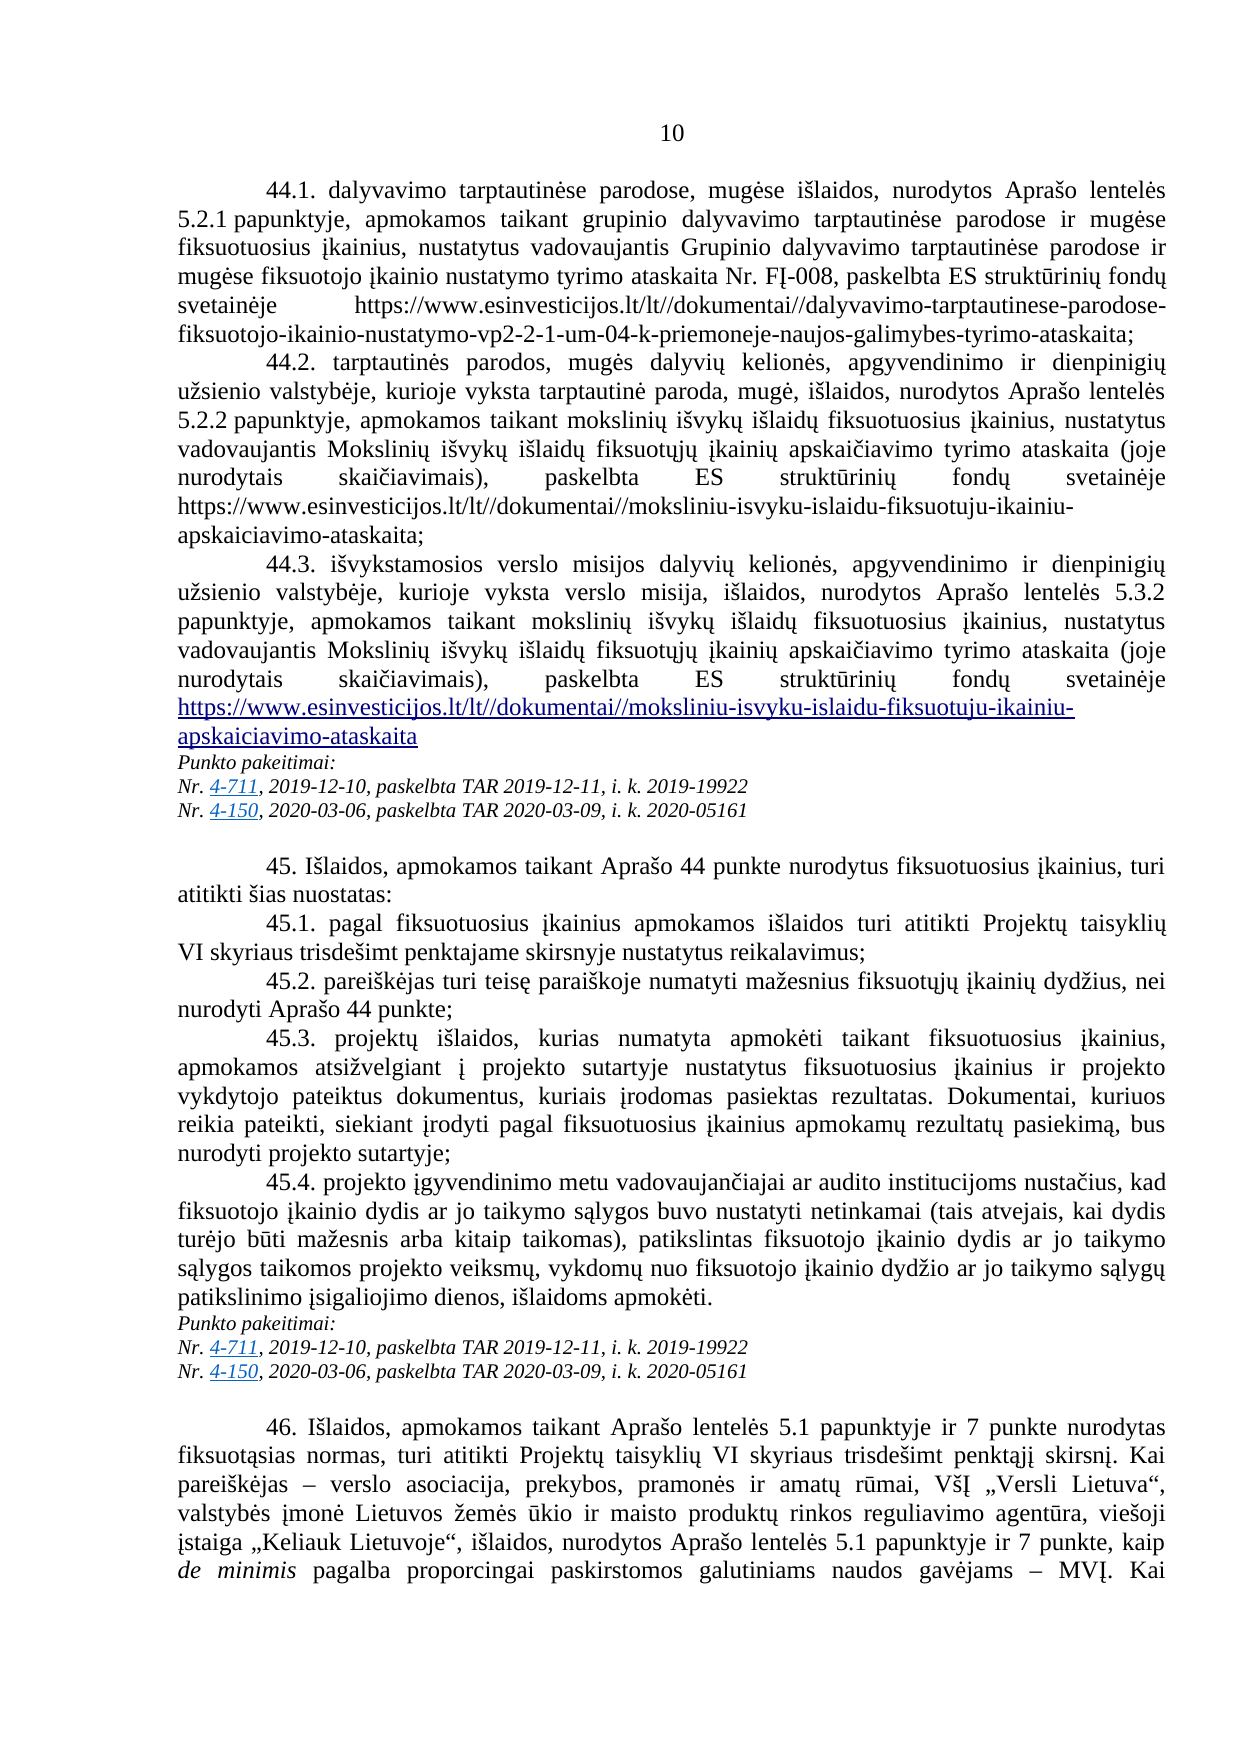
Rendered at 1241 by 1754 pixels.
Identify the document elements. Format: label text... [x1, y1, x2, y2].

text 44.1. dalyvavimo tarptautinėse parodose, mugėse išlaidos, nurodytos Aprašo lentelės 5.2.1 papunktyje, apmokamos taikant grupinio dalyvavimo tarptautinėse parodose ir mugėse fiksuotuosius įkainius, nustatytus vadovaujantis Grupinio dalyvavimo tarptautinėse parodose ir mugėse fiksuotojo įkainio nustatymo tyrimo ataskaita Nr. FĮ-008, paskelbta ES struktūrinių fondų svetainėje https://www.esinvesticijos.lt/lt//dokumentai//dalyvavimo-tarptautinese-parodose-fiksuotojo-ikainio-nustatymo-vp2-2-1-um-04-k-priemoneje-naujos-galimybes-tyrimo-ataskaita; [177, 175, 1167, 347]
text 44.3. išvykstamosios verslo misijos dalyvių kelionės, apgyvendinimo ir dienpinigių užsienio valstybėje, kurioje vyksta verslo misija, išlaidos, nurodytos Aprašo lentelės 5.3.2 papunktyje, apmokamos taikant mokslinių išvykų išlaidų fiksuotuosius įkainius, nustatytus vadovaujantis Mokslinių išvykų išlaidų fiksuotųjų įkainių apskaičiavimo tyrimo ataskaita (joje nurodytais skaičiavimais), paskelbta ES struktūrinių fondų svetainėje https://www.esinvesticijos.lt/lt//dokumentai//moksliniu-isvyku-islaidu-fiksuotuju-ikainiu-apskaiciavimo-ataskaita [177, 549, 1167, 750]
text 45.2. pareiškėjas turi teisę paraiškoje numatyti mažesnius fiksuotųjų įkainių dydžius, nei nurodyti Aprašo 44 punkte; [177, 966, 1167, 1023]
text Nr. 4-150, 2020-03-06, paskelbta TAR 2020-03-09, i. k. 2020-05161 [177, 798, 1167, 822]
text 45.4. projekto įgyvendinimo metu vadovaujančiajai ar audito institucijoms nustačius, kad fiksuotojo įkainio dydis ar jo taikymo sąlygos buvo nustatyti netinkamai (tais atvejais, kai dydis turėjo būti mažesnis arba kitaip taikomas), patikslintas fiksuotojo įkainio dydis ar jo taikymo sąlygos taikomos projekto veiksmų, vykdomų nuo fiksuotojo įkainio dydžio ar jo taikymo sąlygų patikslinimo įsigaliojimo dienos, išlaidoms apmokėti. [177, 1167, 1167, 1311]
text 44.2. tarptautinės parodos, mugės dalyvių kelionės, apgyvendinimo ir dienpinigių užsienio valstybėje, kurioje vyksta tarptautinė paroda, mugė, išlaidos, nurodytos Aprašo lentelės 5.2.2 papunktyje, apmokamos taikant mokslinių išvykų išlaidų fiksuotuosius įkainius, nustatytus vadovaujantis Mokslinių išvykų išlaidų fiksuotųjų įkainių apskaičiavimo tyrimo ataskaita (joje nurodytais skaičiavimais), paskelbta ES struktūrinių fondų svetainėje https://www.esinvesticijos.lt/lt//dokumentai//moksliniu-isvyku-islaidu-fiksuotuju-ikainiu-apskaiciavimo-ataskaita; [177, 347, 1167, 549]
text Nr. 4-150, 2020-03-06, paskelbta TAR 2020-03-09, i. k. 2020-05161 [177, 1359, 1167, 1383]
text Nr. 4-711, 2019-12-10, paskelbta TAR 2019-12-11, i. k. 2019-19922 [177, 774, 1167, 798]
text 45.3. projektų išlaidos, kurias numatyta apmokėti taikant fiksuotuosius įkainius, apmokamos atsižvelgiant į projekto sutartyje nustatytus fiksuotuosius įkainius ir projekto vykdytojo pateiktus dokumentus, kuriais įrodomas pasiektas rezultatas. Dokumentai, kuriuos reikia pateikti, siekiant įrodyti pagal fiksuotuosius įkainius apmokamų rezultatų pasiekimą, bus nurodyti projekto sutartyje; [177, 1023, 1167, 1167]
text Nr. 4-711, 2019-12-10, paskelbta TAR 2019-12-11, i. k. 2019-19922 [177, 1335, 1167, 1359]
text Punkto pakeitimai: [177, 750, 1167, 774]
text Punkto pakeitimai: [177, 1311, 1167, 1335]
text 45. Išlaidos, apmokamos taikant Aprašo 44 punkte nurodytus fiksuotuosius įkainius, turi atitikti šias nuostatas: [177, 851, 1167, 908]
text 45.1. pagal fiksuotuosius įkainius apmokamos išlaidos turi atitikti Projektų taisyklių VI skyriaus trisdešimt penktajame skirsnyje nustatytus reikalavimus; [177, 908, 1167, 966]
text 46. Išlaidos, apmokamos taikant Aprašo lentelės 5.1 papunktyje ir 7 punkte nurodytas fiksuotąsias normas, turi atitikti Projektų taisyklių VI skyriaus trisdešimt penktąjį skirsnį. Kai pareiškėjas – verslo asociacija, prekybos, pramonės ir amatų rūmai, VšĮ „Versli Lietuva“, valstybės įmonė Lietuvos žemės ūkio ir maisto produktų rinkos reguliavimo agentūra, viešoji įstaiga „Keliauk Lietuvoje“, išlaidos, nurodytos Aprašo lentelės 5.1 papunktyje ir 7 punkte, kaip de minimis pagalba proporcingai paskirstomos galutiniams naudos gavėjams – MVĮ. Kai [177, 1412, 1167, 1584]
